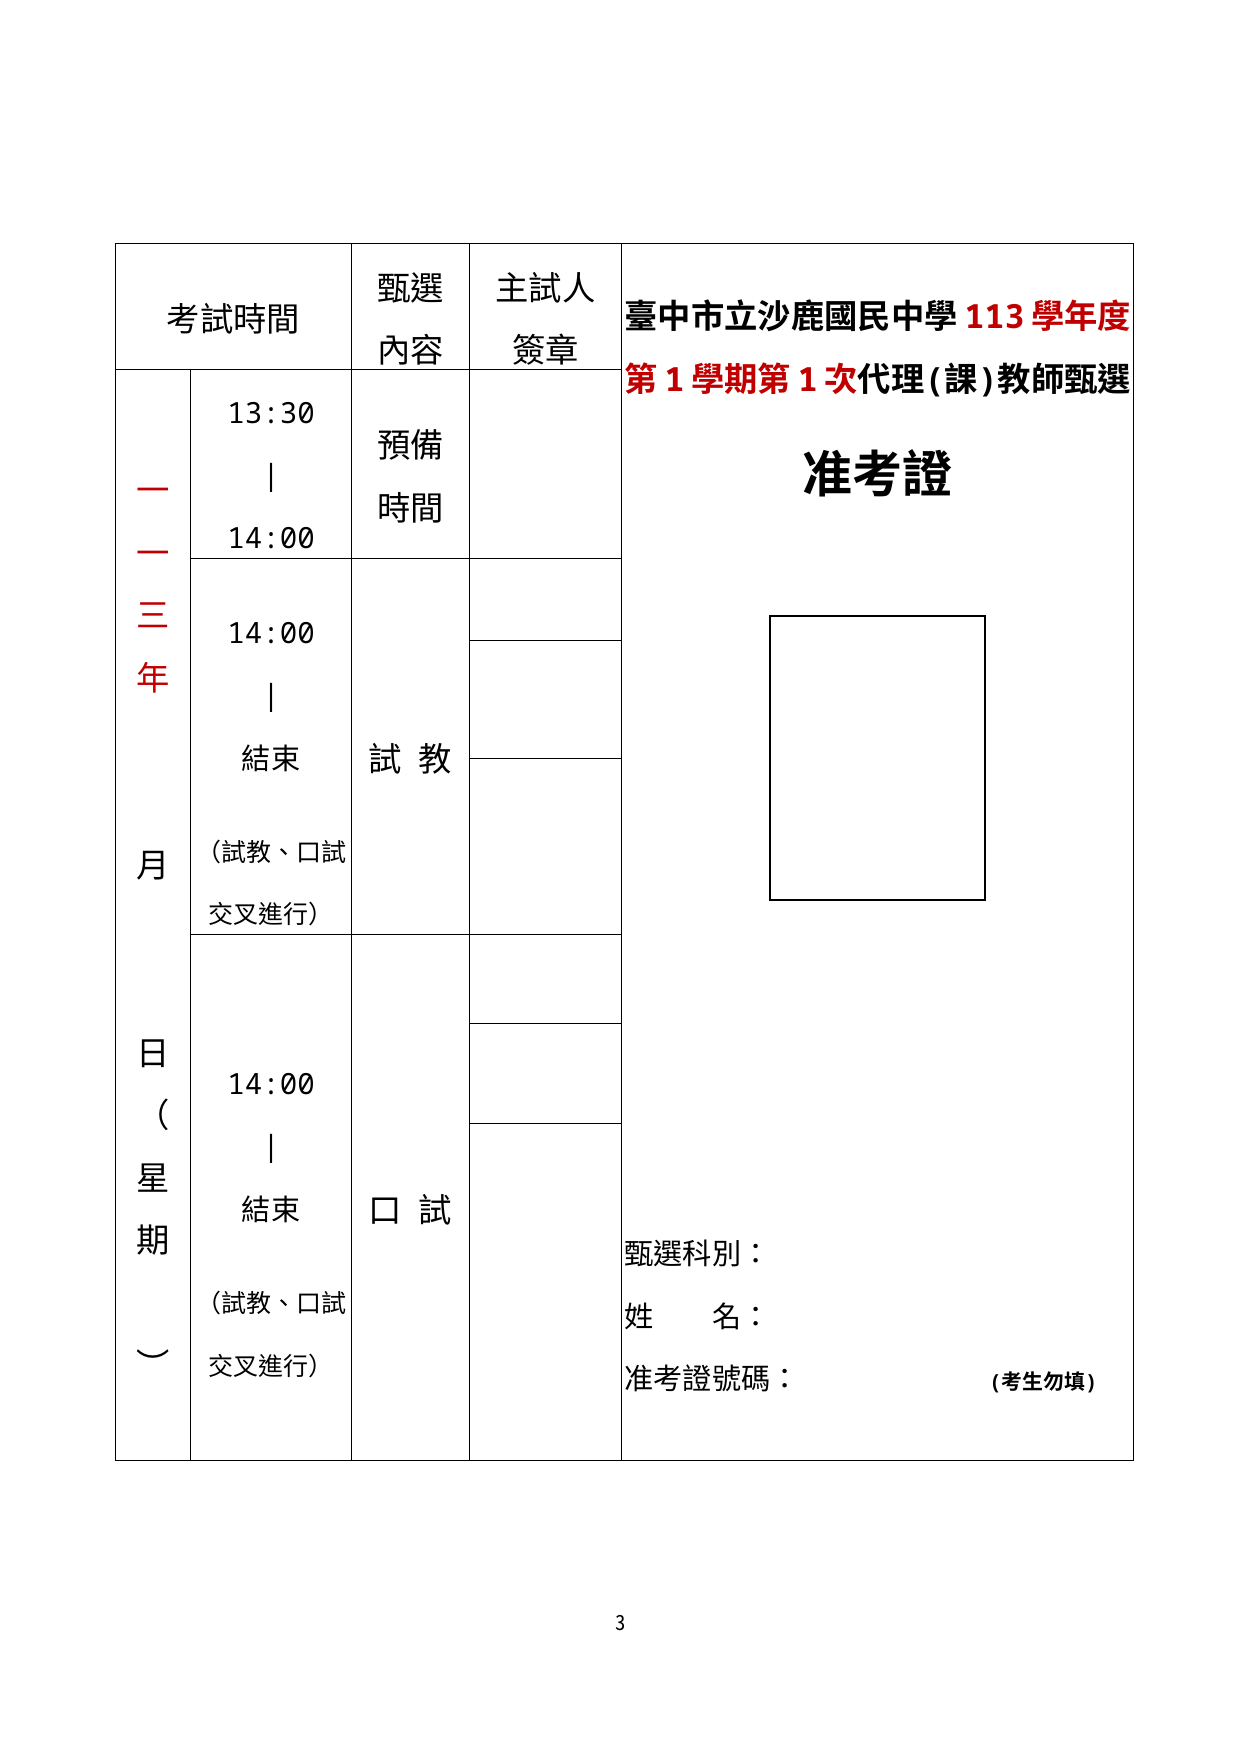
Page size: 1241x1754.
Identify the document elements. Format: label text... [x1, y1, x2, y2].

table_header 主試人 簽章 [470, 244, 621, 369]
table_cell 14:00 | 結束 （試教、口試交叉進行） [191, 935, 351, 1460]
table_header 臺中市立沙鹿國民中學113學年度第1學期第1次代理(課)教師甄選准考證 甄選科別： 姓 名： 准考證號碼： (考生勿填) [622, 244, 1133, 1460]
table_cell 試 教 [352, 559, 469, 934]
table_cell [470, 1024, 621, 1123]
table_header 甄選 內容 [352, 244, 469, 369]
table_cell [470, 559, 621, 640]
table_header 考試時間 [116, 244, 351, 369]
table_cell [470, 1124, 621, 1460]
table_cell 一一三年一一月一一 日（星期一︶ [116, 370, 190, 1460]
table_cell [470, 641, 621, 758]
table_cell [470, 935, 621, 1023]
table_cell [470, 759, 621, 934]
table_cell 13:30 | 14:00 [191, 370, 351, 558]
table_cell 14:00 | 結束 （試教、口試交叉進行） [191, 559, 351, 934]
table_cell 口 試 [352, 935, 469, 1460]
table_cell 預備 時間 [352, 370, 469, 558]
table_cell [470, 370, 621, 558]
